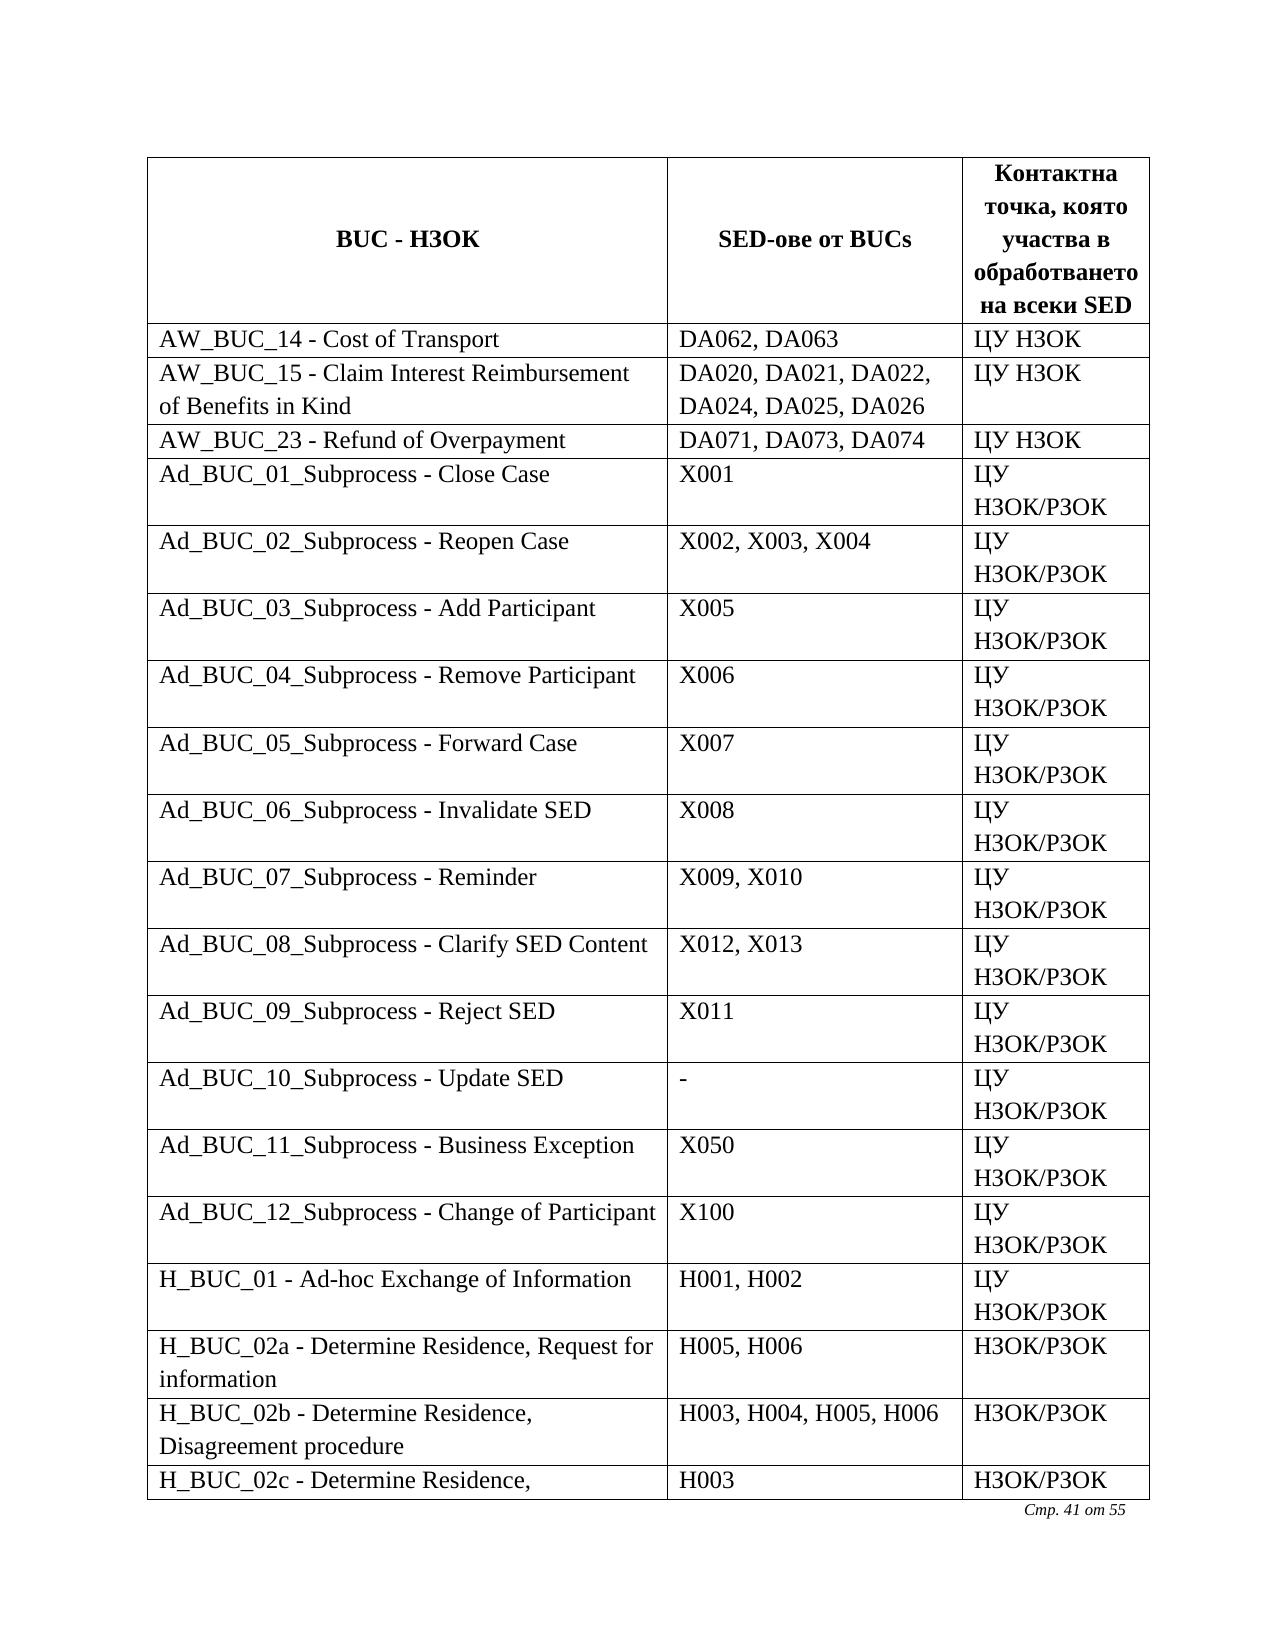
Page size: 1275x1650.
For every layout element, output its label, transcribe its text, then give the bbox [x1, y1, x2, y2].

table_cell X006 [668, 661, 962, 727]
table_cell Ad_BUC_05_Subprocess - Forward Case [148, 728, 667, 794]
table_cell Ad_BUC_08_Subprocess - Clarify SED Content [148, 929, 667, 995]
table_cell ЦУ НЗОК/РЗОК [963, 661, 1149, 727]
table_cell X007 [668, 728, 962, 794]
table_cell DA020, DA021, DA022, DA024, DA025, DA026 [668, 358, 962, 424]
table_cell ЦУ НЗОК/РЗОК [963, 862, 1149, 928]
table_cell X100 [668, 1197, 962, 1263]
table_header SED-ове от BUCs [668, 158, 962, 323]
table_cell ЦУ НЗОК/РЗОК [963, 594, 1149, 659]
table_cell Ad_BUC_02_Subprocess - Reopen Case [148, 526, 667, 592]
table_cell AW_BUC_23 - Refund of Overpayment [148, 425, 667, 458]
table_cell H003 [668, 1466, 962, 1498]
table_cell H_BUC_02c - Determine Residence, [148, 1466, 667, 1498]
table_cell ЦУ НЗОК [963, 324, 1149, 357]
table_cell H001, H002 [668, 1264, 962, 1330]
table_cell ЦУ НЗОК/РЗОК [963, 795, 1149, 861]
table_cell ЦУ НЗОК/РЗОК [963, 1197, 1149, 1263]
table_cell ЦУ НЗОК/РЗОК [963, 728, 1149, 794]
table_cell X012, X013 [668, 929, 962, 995]
table_cell ЦУ НЗОК/РЗОК [963, 459, 1149, 525]
table_header Контактна точка, която участва в обработването на всеки SED [963, 158, 1149, 323]
table_cell ЦУ НЗОК/РЗОК [963, 1130, 1149, 1196]
table_cell X005 [668, 594, 962, 659]
table_cell Ad_BUC_04_Subprocess - Remove Participant [148, 661, 667, 727]
table_cell X050 [668, 1130, 962, 1196]
table_cell ЦУ НЗОК [963, 358, 1149, 424]
table_cell X009, X010 [668, 862, 962, 928]
table_cell DA071, DA073, DA074 [668, 425, 962, 458]
table_cell НЗОК/РЗОК [963, 1399, 1149, 1464]
table_cell H_BUC_02a - Determine Residence, Request for information [148, 1331, 667, 1397]
table_cell H_BUC_01 - Ad-hoc Exchange of Information [148, 1264, 667, 1330]
table_cell H_BUC_02b - Determine Residence, Disagreement procedure [148, 1399, 667, 1464]
table_cell X001 [668, 459, 962, 525]
table_cell Ad_BUC_01_Subprocess - Close Case [148, 459, 667, 525]
table_cell Ad_BUC_10_Subprocess - Update SED [148, 1063, 667, 1129]
table_cell H003, H004, H005, H006 [668, 1399, 962, 1464]
table_cell НЗОК/РЗОК [963, 1331, 1149, 1397]
table_cell - [668, 1063, 962, 1129]
table_cell ЦУ НЗОК/РЗОК [963, 1063, 1149, 1129]
table_cell AW_BUC_15 - Claim Interest Reimbursement of Benefits in Kind [148, 358, 667, 424]
table_header BUC - НЗОК [148, 158, 667, 323]
table_cell ЦУ НЗОК [963, 425, 1149, 458]
table_cell Ad_BUC_12_Subprocess - Change of Participant [148, 1197, 667, 1263]
table_cell Ad_BUC_09_Subprocess - Reject SED [148, 996, 667, 1062]
table_cell ЦУ НЗОК/РЗОК [963, 1264, 1149, 1330]
table_cell X002, X003, X004 [668, 526, 962, 592]
table_cell ЦУ НЗОК/РЗОК [963, 996, 1149, 1062]
table_cell Ad_BUC_03_Subprocess - Add Participant [148, 594, 667, 659]
table_cell ЦУ НЗОК/РЗОК [963, 526, 1149, 592]
table_cell НЗОК/РЗОК [963, 1466, 1149, 1498]
table_cell H005, H006 [668, 1331, 962, 1397]
table_cell DA062, DA063 [668, 324, 962, 357]
table_cell AW_BUC_14 - Cost of Transport [148, 324, 667, 357]
table_cell X008 [668, 795, 962, 861]
table_cell Ad_BUC_06_Subprocess - Invalidate SED [148, 795, 667, 861]
table_cell X011 [668, 996, 962, 1062]
table_cell Ad_BUC_07_Subprocess - Reminder [148, 862, 667, 928]
table_cell Ad_BUC_11_Subprocess - Business Exception [148, 1130, 667, 1196]
table_cell ЦУ НЗОК/РЗОК [963, 929, 1149, 995]
